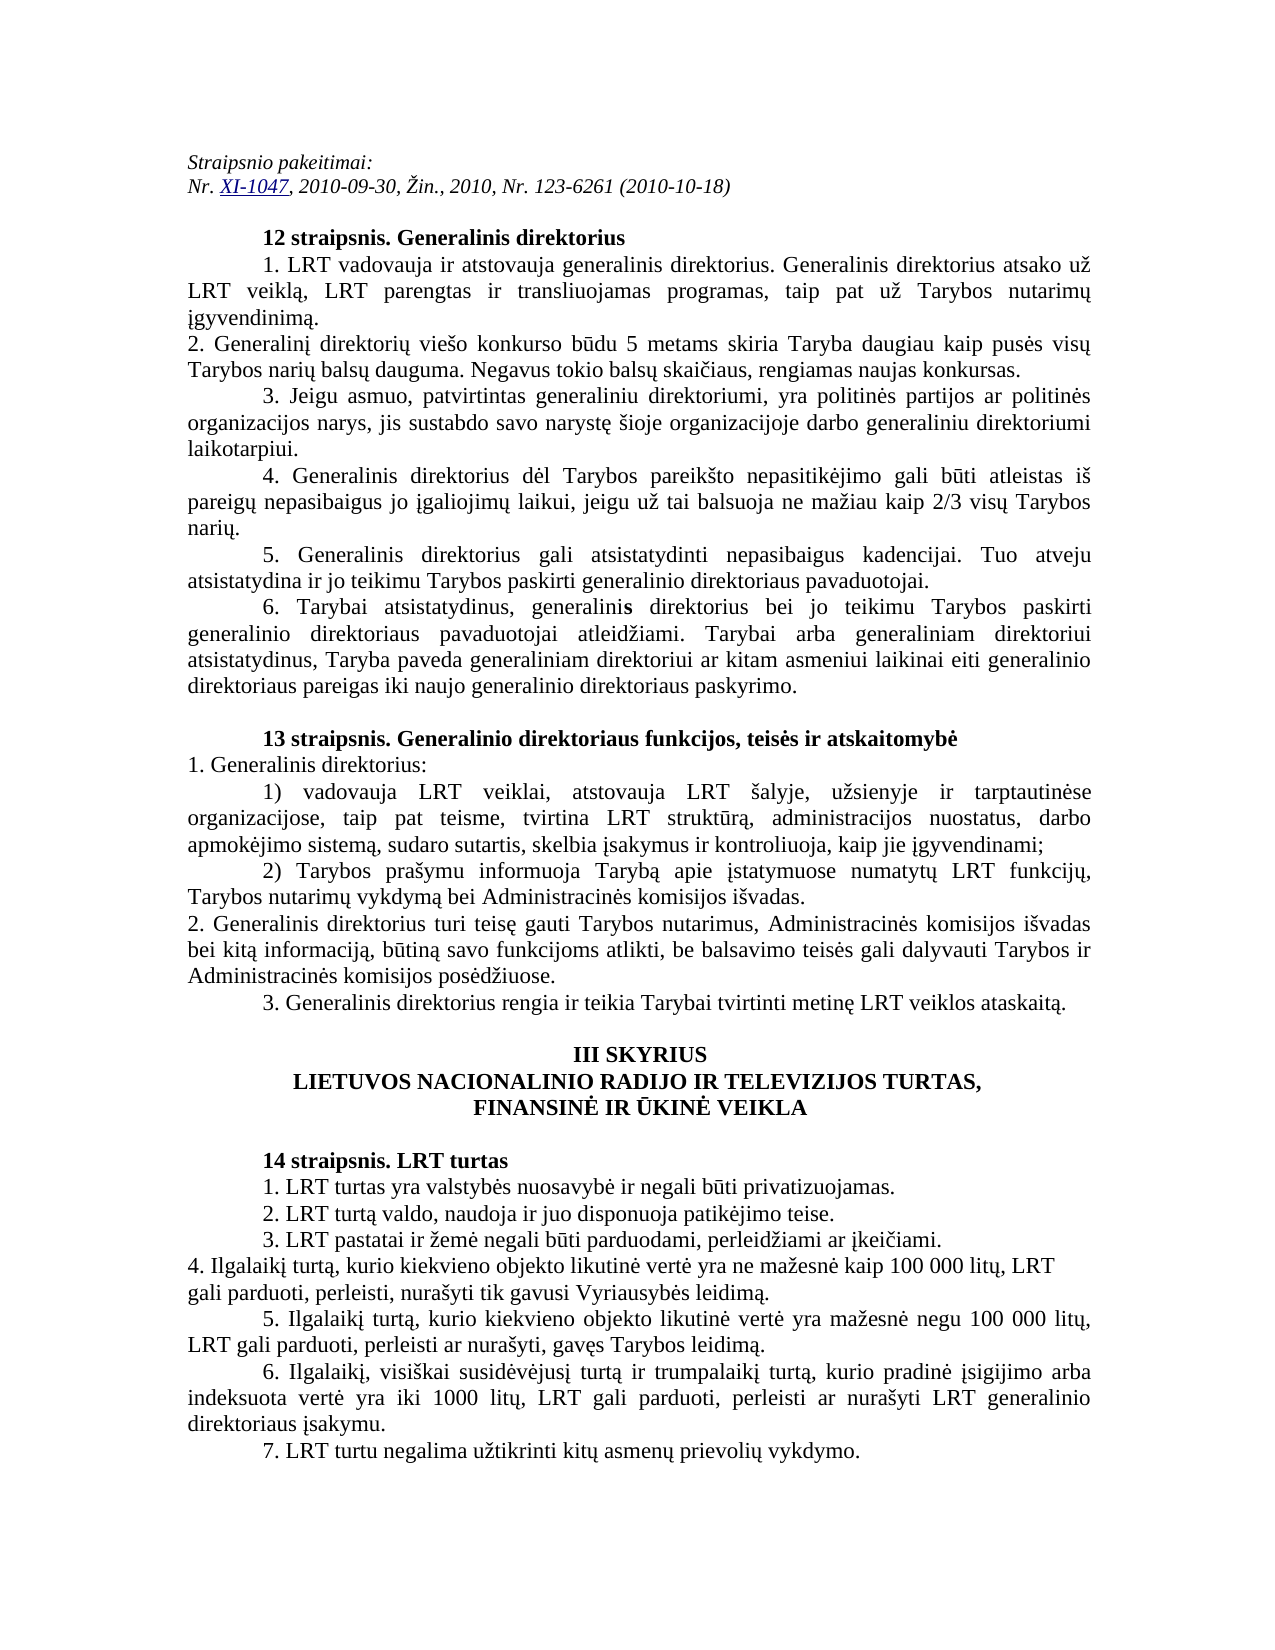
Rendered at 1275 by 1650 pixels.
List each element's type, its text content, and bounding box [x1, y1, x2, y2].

text 2) Tarybos prašymu informuoja Tarybą apie įstatymuose numatytų LRT funkcijų, Tarybos nutarimų vykdymą bei Administracinės komisijos išvadas. [187, 857, 1093, 910]
text 12 straipsnis. Generalinis direktorius [187, 224, 1093, 251]
text 4. Ilgalaikį turtą, kurio kiekvieno objekto likutinė vertė yra ne mažesnė kaip 100 000 litų, LRT gali parduoti, perleisti, nurašyti tik gavusi Vyriausybės leidimą. [187, 1252, 1093, 1305]
text 2. LRT turtą valdo, naudoja ir juo disponuoja patikėjimo teise. [187, 1199, 1093, 1226]
text 6. Tarybai atsistatydinus, generalinis direktorius bei jo teikimu Tarybos paskirti generalinio direktoriaus pavaduotojai atleidžiami. Tarybai arba generaliniam direktoriui atsistatydinus, Taryba paveda generaliniam direktoriui ar kitam asmeniui laikinai eiti generalinio direktoriaus pareigas iki naujo generalinio direktoriaus paskyrimo. [187, 593, 1093, 699]
text 3. LRT pastatai ir žemė negali būti parduodami, perleidžiami ar įkeičiami. [187, 1226, 1093, 1252]
text 1. Generalinis direktorius: [187, 752, 1093, 778]
text 3. Generalinis direktorius rengia ir teikia Tarybai tvirtinti metinę LRT veiklos ataskaitą. [187, 989, 1093, 1015]
text Straipsnio pakeitimai: [187, 150, 1093, 174]
text 4. Generalinis direktorius dėl Tarybos pareikšto nepasitikėjimo gali būti atleistas iš pareigų nepasibaigus jo įgaliojimų laikui, jeigu už tai balsuoja ne mažiau kaip 2/3 visų Tarybos narių. [187, 462, 1093, 541]
text 5. Generalinis direktorius gali atsistatydinti nepasibaigus kadencijai. Tuo atveju atsistatydina ir jo teikimu Tarybos paskirti generalinio direktoriaus pavaduotojai. [187, 541, 1093, 593]
text 7. LRT turtu negalima užtikrinti kitų asmenų prievolių vykdymo. [187, 1437, 1093, 1463]
text III SKYRIUS [187, 1041, 1093, 1068]
text LIETUVOS NACIONALINIO RADIJO IR TELEVIZIJOS TURTAS, FINANSINĖ IR ŪKINĖ VEIKLA [187, 1068, 1093, 1121]
text 1) vadovauja LRT veiklai, atstovauja LRT šalyje, užsienyje ir tarptautinėse organizacijose, taip pat teisme, tvirtina LRT struktūrą, administracijos nuostatus, darbo apmokėjimo sistemą, sudaro sutartis, skelbia įsakymus ir kontroliuoja, kaip jie įgyvendinami; [187, 778, 1093, 857]
text Nr. XI-1047, 2010-09-30, Žin., 2010, Nr. 123-6261 (2010-10-18) [187, 174, 1087, 198]
text 6. Ilgalaikį, visiškai susidėvėjusį turtą ir trumpalaikį turtą, kurio pradinė įsigijimo arba indeksuota vertė yra iki 1000 litų, LRT gali parduoti, perleisti ar nurašyti LRT generalinio direktoriaus įsakymu. [187, 1358, 1093, 1437]
text 3. Jeigu asmuo, patvirtintas generaliniu direktoriumi, yra politinės partijos ar politinės organizacijos narys, jis sustabdo savo narystę šioje organizacijoje darbo generaliniu direktoriumi laikotarpiui. [187, 383, 1093, 462]
text 5. Ilgalaikį turtą, kurio kiekvieno objekto likutinė vertė yra mažesnė negu 100 000 litų, LRT gali parduoti, perleisti ar nurašyti, gavęs Tarybos leidimą. [187, 1305, 1093, 1358]
text 14 straipsnis. LRT turtas [187, 1147, 1093, 1173]
text 1. LRT vadovauja ir atstovauja generalinis direktorius. Generalinis direktorius atsako už LRT veiklą, LRT parengtas ir transliuojamas programas, taip pat už Tarybos nutarimų įgyvendinimą. [187, 251, 1093, 330]
text 2. Generalinis direktorius turi teisę gauti Tarybos nutarimus, Administracinės komisijos išvadas bei kitą informaciją, būtiną savo funkcijoms atlikti, be balsavimo teisės gali dalyvauti Tarybos ir Administracinės komisijos posėdžiuose. [187, 910, 1093, 989]
text 2. Generalinį direktorių viešo konkurso būdu 5 metams skiria Taryba daugiau kaip pusės visų Tarybos narių balsų dauguma. Negavus tokio balsų skaičiaus, rengiamas naujas konkursas. [187, 330, 1093, 383]
text 13 straipsnis. Generalinio direktoriaus funkcijos, teisės ir atskaitomybė [187, 725, 1093, 752]
text 1. LRT turtas yra valstybės nuosavybė ir negali būti privatizuojamas. [187, 1173, 1093, 1199]
